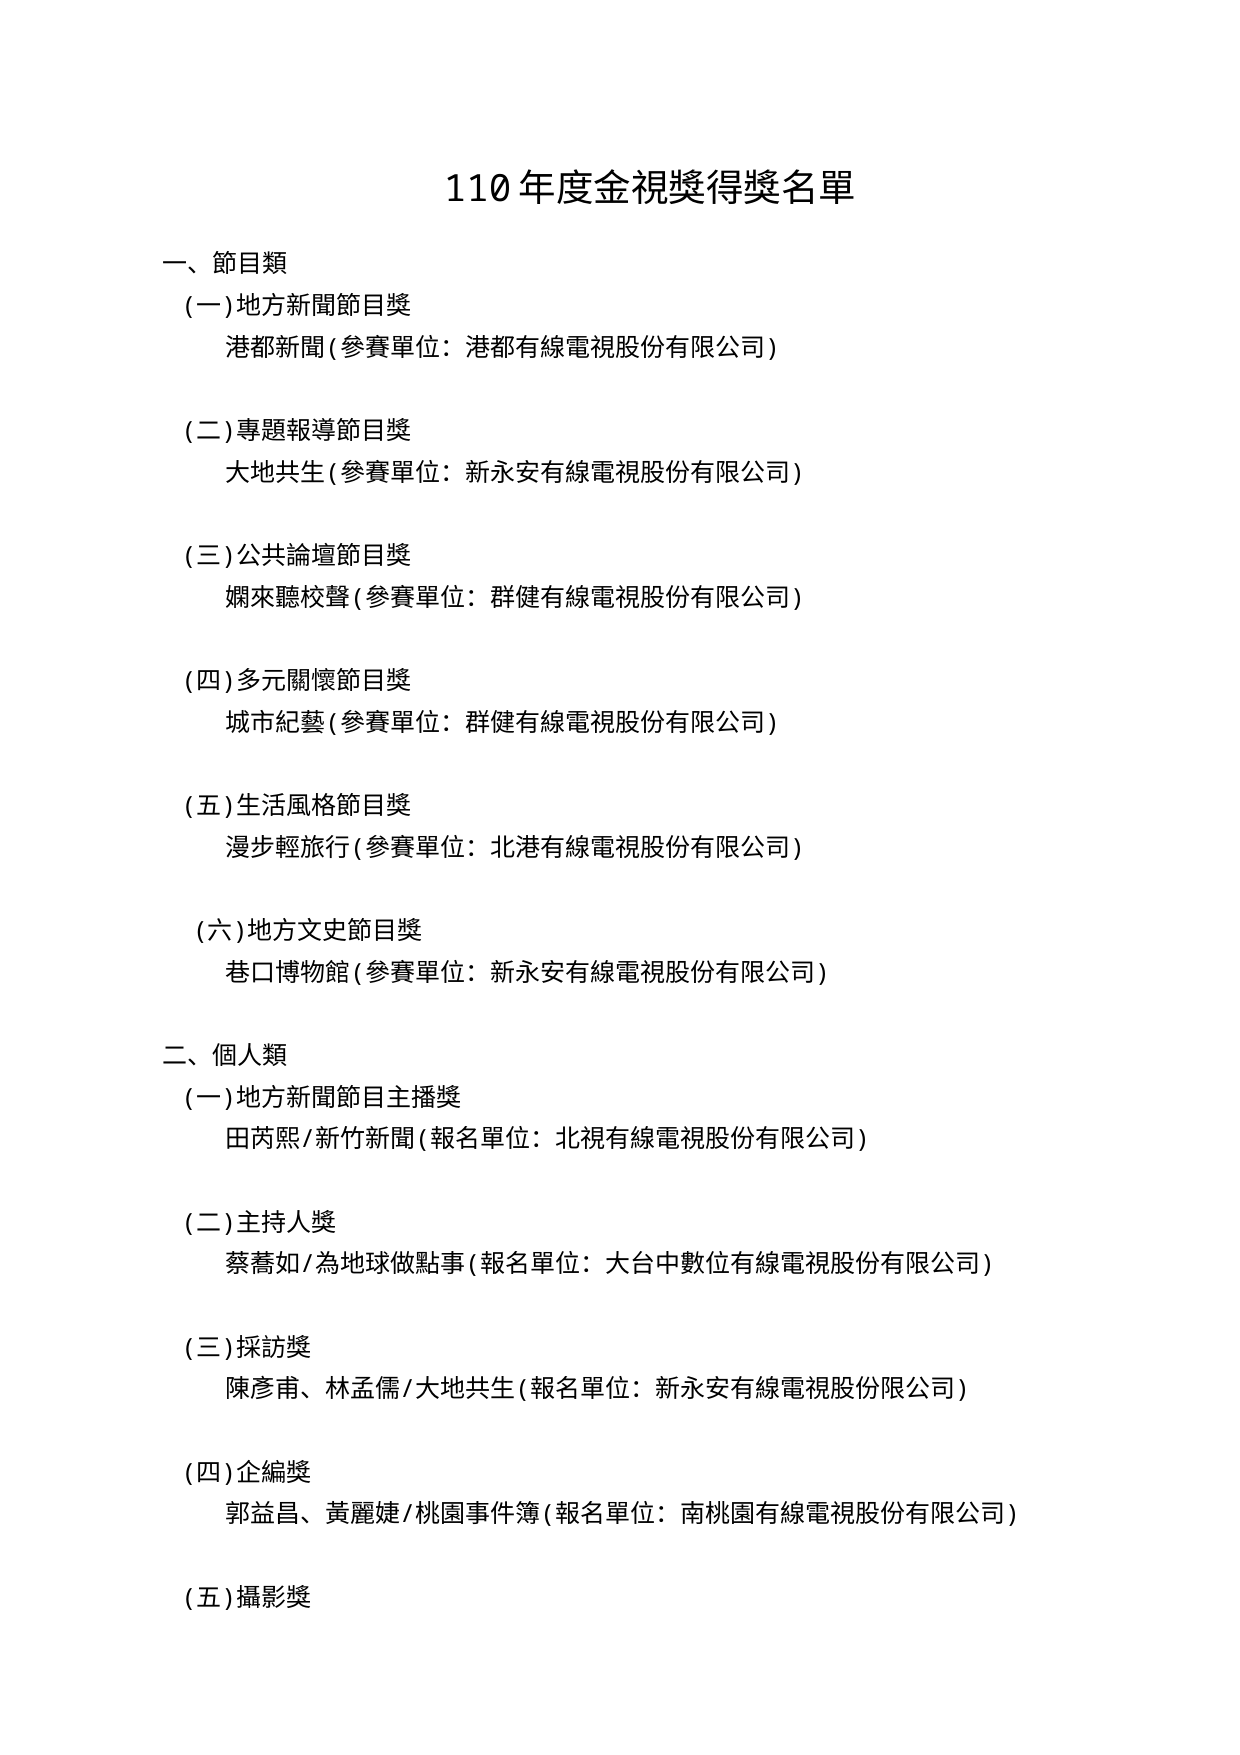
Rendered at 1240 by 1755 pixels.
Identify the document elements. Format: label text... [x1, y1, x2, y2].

text 一、節目類 [162, 239, 1137, 281]
text 蔡蕎如/為地球做點事(報名單位：大台中數位有線電視股份有限公司) [162, 1239, 1137, 1281]
text (五)攝影獎 [168, 1573, 1137, 1614]
text 港都新聞(參賽單位：港都有線電視股份有限公司) [162, 323, 1137, 364]
text (三)公共論壇節目獎 [168, 531, 1137, 573]
text (六)地方文史節目獎 [163, 906, 1137, 948]
text 田芮熙/新竹新聞(報名單位：北視有線電視股份有限公司) [162, 1114, 1137, 1156]
text 漫步輕旅行(參賽單位：北港有線電視股份有限公司) [162, 823, 1137, 864]
text 陳彥甫、林孟儒/大地共生(報名單位：新永安有線電視股份限公司) [162, 1364, 1137, 1406]
text (二)主持人獎 [168, 1198, 1137, 1239]
text (二)專題報導節目獎 [168, 406, 1137, 448]
text 嫻來聽校聲(參賽單位：群健有線電視股份有限公司) [162, 573, 1137, 614]
text 大地共生(參賽單位：新永安有線電視股份有限公司) [162, 448, 1137, 489]
text (五)生活風格節目獎 [168, 781, 1137, 823]
text 110年度金視獎得獎名單 [162, 158, 1137, 212]
text (四)多元關懷節目獎 [168, 656, 1137, 698]
text 城市紀藝(參賽單位：群健有線電視股份有限公司) [162, 698, 1137, 739]
text (一)地方新聞節目主播獎 [168, 1073, 1137, 1114]
text 巷口博物館(參賽單位：新永安有線電視股份有限公司) [162, 948, 1137, 989]
text 二、個人類 [162, 1031, 1137, 1073]
text (一)地方新聞節目獎 [168, 281, 1137, 323]
text (三)採訪獎 [168, 1323, 1137, 1364]
text (四)企編獎 [168, 1448, 1137, 1489]
text 郭益昌、黃麗婕/桃園事件簿(報名單位：南桃園有線電視股份有限公司) [162, 1489, 1137, 1531]
